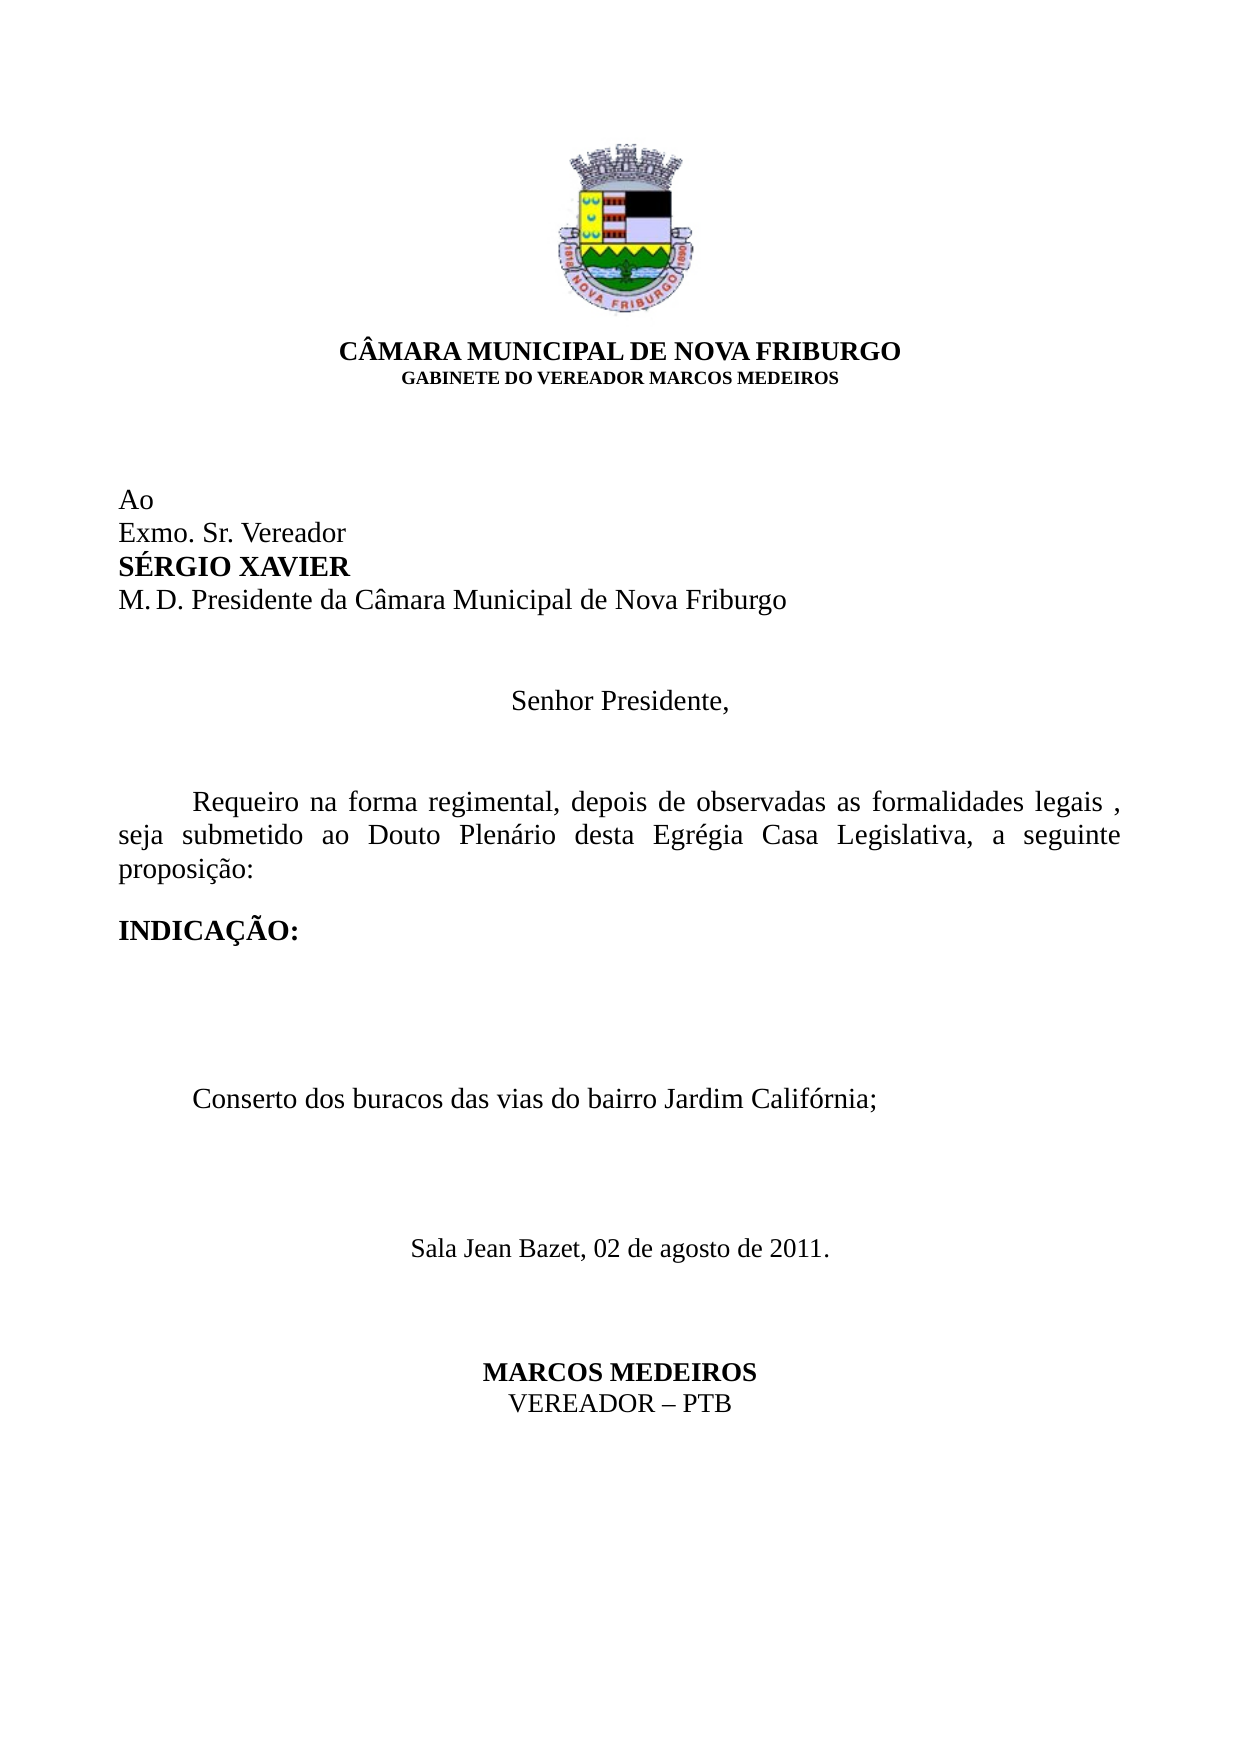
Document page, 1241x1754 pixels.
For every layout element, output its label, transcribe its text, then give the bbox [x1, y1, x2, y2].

picture [537, 127, 703, 327]
text VEREADOR – PTB [118, 1388, 1122, 1419]
text Senhor Presidente, [118, 683, 1122, 717]
text SÉRGIO XAVIER [118, 549, 1122, 582]
text CÂMARA MUNICIPAL DE NOVA FRIBURGO [118, 335, 1122, 367]
text Exmo. Sr. Vereador [118, 515, 1122, 549]
text Requeiro na forma regimental, depois de observadas as formalidades legais , seja submetido ao Douto Plenário desta Egrégia Casa Legislativa, a seguinte proposição: [118, 784, 1122, 884]
text Sala Jean Bazet, 02 de agosto de 2011. [118, 1232, 1122, 1263]
text Conserto dos buracos das vias do bairro Jardim Califórnia; [118, 1081, 1122, 1114]
text INDICAÇÃO: [118, 913, 1122, 947]
text Ao [118, 482, 1122, 515]
text GABINETE DO VEREADOR MARCOS MEDEIROS [118, 367, 1122, 388]
list D. Presidente da Câmara Municipal de Nova Friburgo [118, 582, 1122, 616]
text MARCOS MEDEIROS [118, 1356, 1122, 1388]
